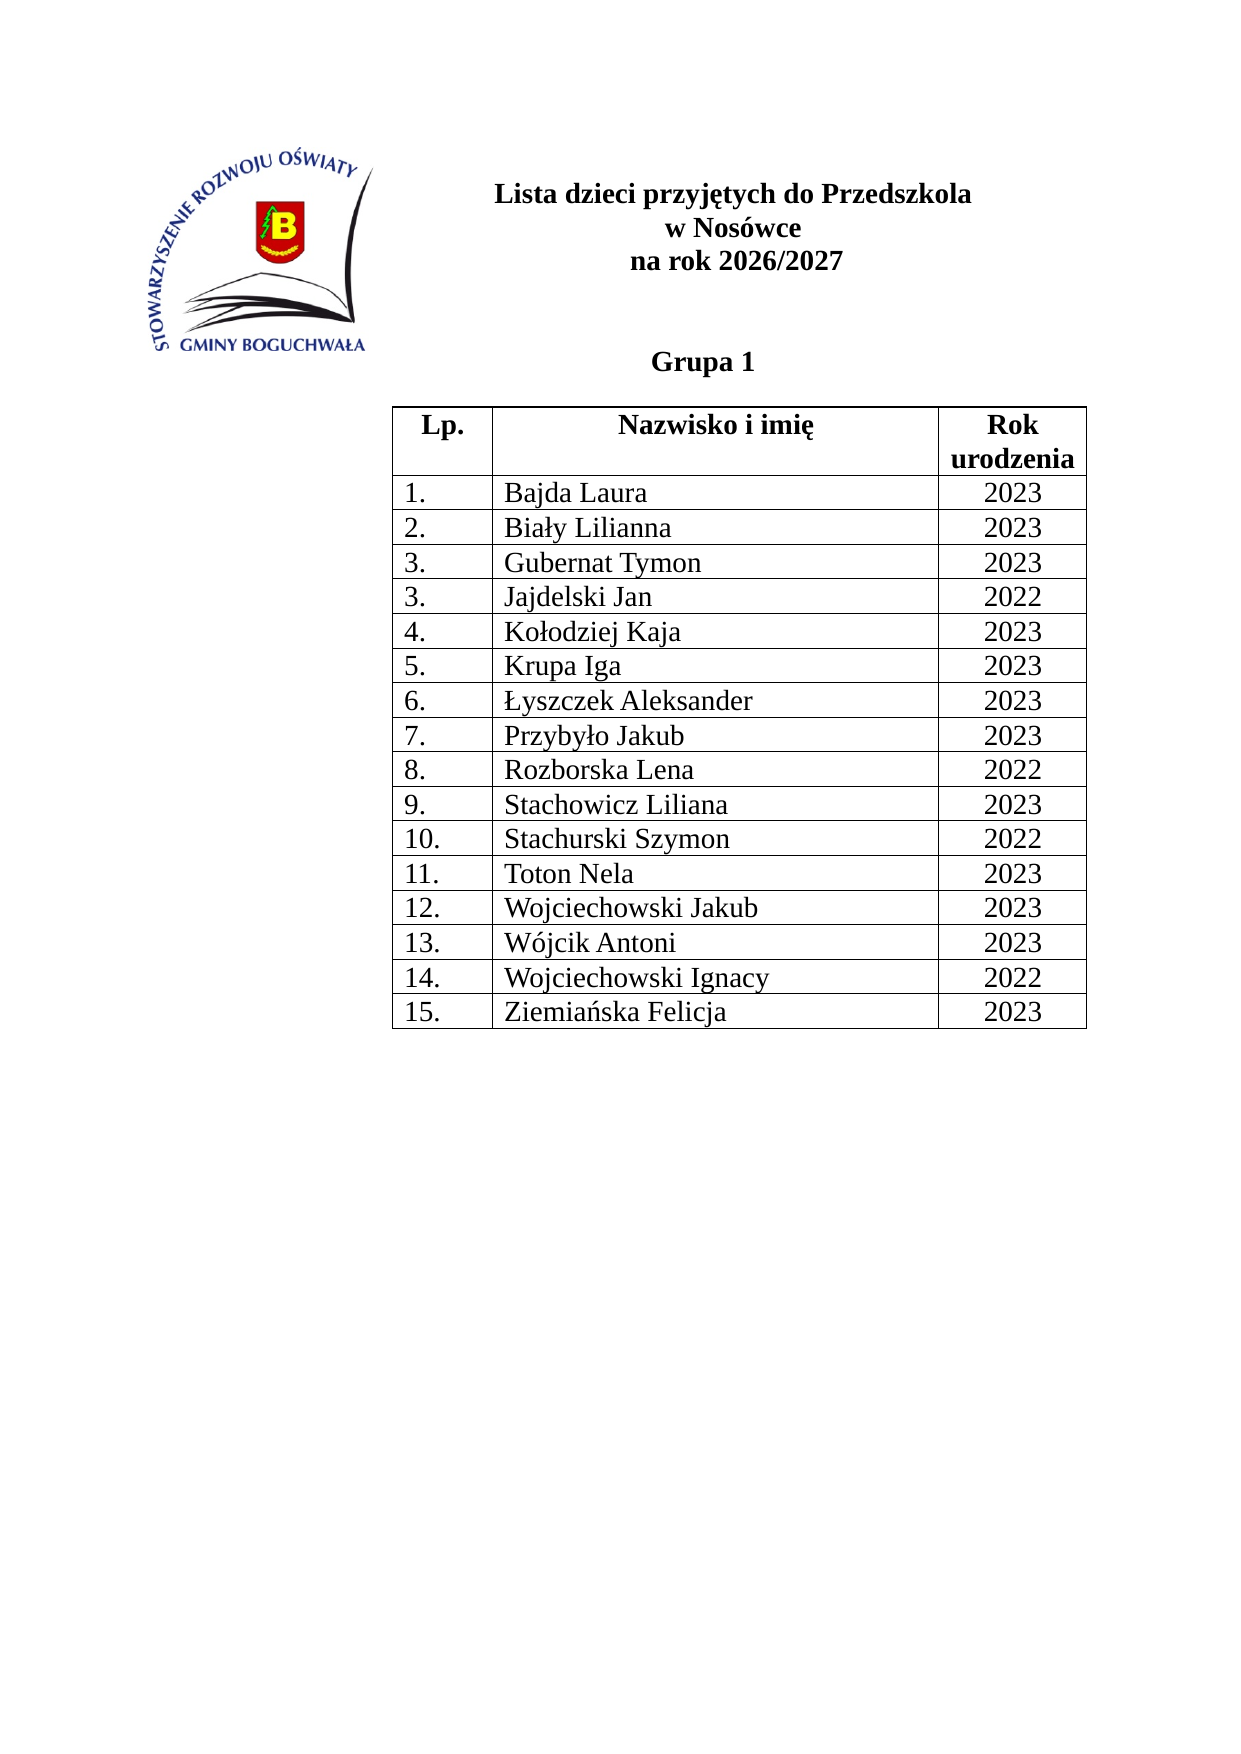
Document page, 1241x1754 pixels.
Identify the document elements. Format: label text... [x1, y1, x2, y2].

table_header Rok urodzenia [939, 408, 1086, 474]
table_cell 7. [393, 718, 492, 751]
table_header Lp. [393, 408, 492, 474]
table_cell Stachurski Szymon [493, 821, 938, 855]
table_cell Wojciechowski Jakub [493, 891, 938, 924]
table_cell Rozborska Lena [493, 752, 938, 786]
table_cell 11. [393, 856, 492, 889]
table_cell 2023 [939, 476, 1086, 509]
table_cell 2023 [939, 510, 1086, 544]
table_cell 15. [393, 994, 492, 1028]
table_cell Kołodziej Kaja [493, 614, 938, 647]
table_cell 4. [393, 614, 492, 647]
table_cell Przybyło Jakub [493, 718, 938, 751]
table_cell 2023 [939, 787, 1086, 820]
table_cell 8. [393, 752, 492, 786]
table_cell 2022 [939, 960, 1086, 993]
table_cell Stachowicz Liliana [493, 787, 938, 820]
text Lista dzieci przyjętych do Przedszkola [374, 176, 1093, 210]
table_cell 3. [393, 579, 492, 613]
table_cell Jajdelski Jan [493, 579, 938, 613]
table_cell 5. [393, 649, 492, 682]
table_cell 2023 [939, 649, 1086, 682]
table_cell 9. [393, 787, 492, 820]
table_cell 10. [393, 821, 492, 855]
table_cell Biały Lilianna [493, 510, 938, 544]
table_cell [393, 476, 492, 509]
table_cell Gubernat Tymon [493, 545, 938, 578]
table_cell Łyszczek Aleksander [493, 683, 938, 717]
table_cell 14. [393, 960, 492, 993]
table_cell 2023 [939, 683, 1086, 717]
table_header Nazwisko i imię [493, 408, 938, 474]
table_cell [393, 510, 492, 544]
table_cell 2022 [939, 579, 1086, 613]
table_cell 6. [393, 683, 492, 717]
table_cell 2023 [939, 925, 1086, 959]
table_cell Toton Nela [493, 856, 938, 889]
table_cell 2023 [939, 614, 1086, 647]
table_cell Wojciechowski Ignacy [493, 960, 938, 993]
table_cell [393, 545, 492, 578]
table_cell 2023 [939, 891, 1086, 924]
table_cell 13. [393, 925, 492, 959]
table_cell 12. [393, 891, 492, 924]
table_cell Krupa Iga [493, 649, 938, 682]
table_cell 2022 [939, 752, 1086, 786]
text Grupa 1 [148, 344, 1093, 378]
table_cell 2023 [939, 545, 1086, 578]
table_cell 2022 [939, 821, 1086, 855]
text w Nosówce [374, 210, 1093, 243]
table_cell Wójcik Antoni [493, 925, 938, 959]
table_cell 2023 [939, 718, 1086, 751]
table_cell Ziemiańska Felicja [493, 994, 938, 1028]
text na rok 2026/2027 [374, 243, 1093, 277]
table_cell Bajda Laura [493, 476, 938, 509]
table_cell 2023 [939, 994, 1086, 1028]
table_cell 2023 [939, 856, 1086, 889]
